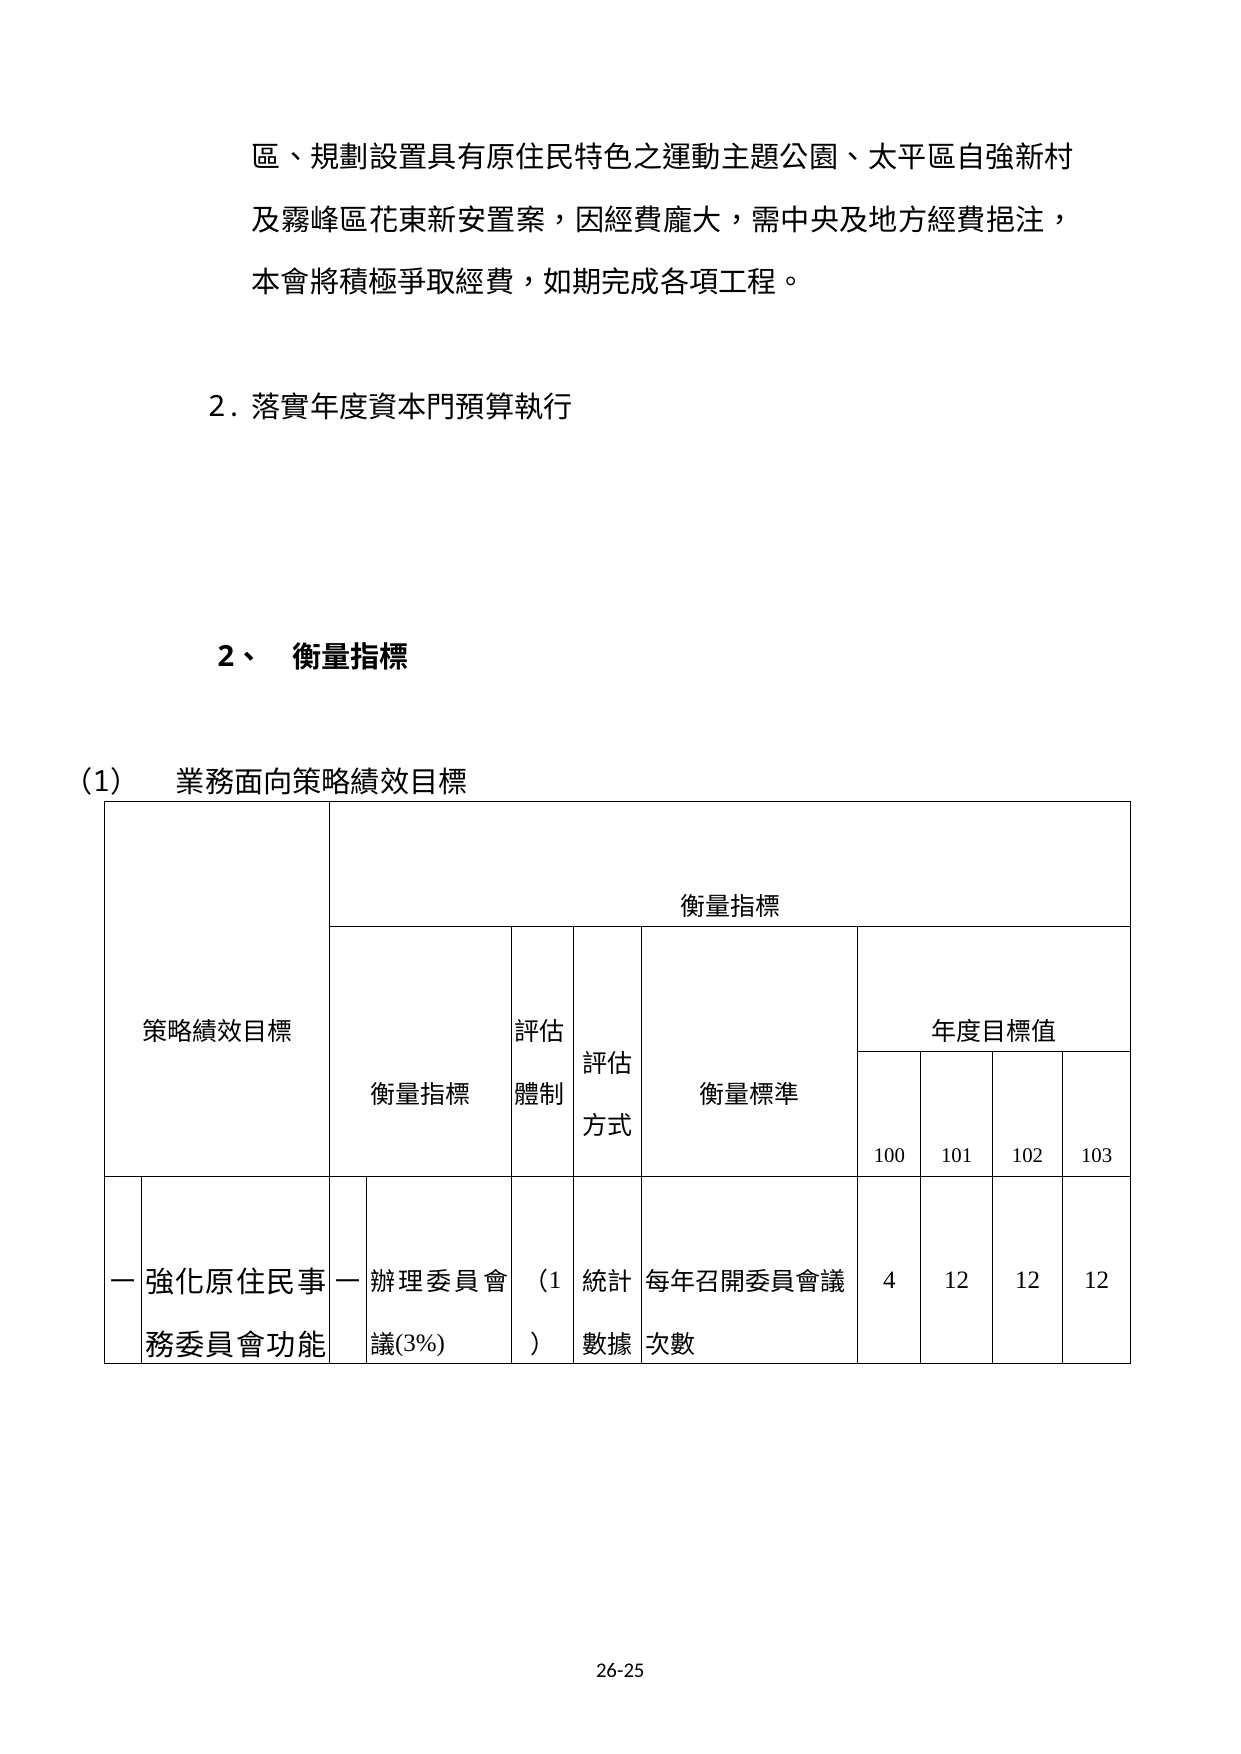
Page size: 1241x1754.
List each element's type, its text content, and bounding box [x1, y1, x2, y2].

table_cell 12 [921, 1177, 992, 1363]
table_cell 年度目標值 [858, 927, 1130, 1051]
table_cell 4 [858, 1177, 920, 1363]
table_cell 統計數據 [574, 1177, 641, 1363]
table_cell 衡量指標 [330, 927, 511, 1176]
list 衡量指標 [217, 613, 1075, 676]
table_cell 一 [105, 1177, 141, 1363]
text 區、規劃設置具有原住民特色之運動主題公園、太平區自強新村及霧峰區花東新安置案，因經費龐大，需中央及地方經費挹注，本會將積極爭取經費，如期完成各項工程。 [251, 113, 1075, 301]
table_header 策略績效目標 [105, 802, 329, 1176]
table_cell 辦理委員會議(3%) [367, 1177, 511, 1363]
table_cell 12 [993, 1177, 1062, 1363]
table_cell （1） [512, 1177, 573, 1363]
table_cell 評估方式 [574, 927, 641, 1176]
table_cell 一 [330, 1177, 366, 1363]
table_cell 12 [1063, 1177, 1130, 1363]
table_cell 評估 體制 [512, 927, 573, 1176]
table_cell 每年召開委員會議次數 [642, 1177, 857, 1363]
table_cell 101 [921, 1052, 992, 1176]
table_cell 102 [993, 1052, 1062, 1176]
table_cell 103 [1063, 1052, 1130, 1176]
table_cell 100 [858, 1052, 920, 1176]
table_cell 強化原住民事務委員會功能 [142, 1177, 329, 1363]
table_header 衡量指標 [330, 802, 1130, 926]
list 落實年度資本門預算執行 [208, 363, 1075, 426]
list 業務面向策略績效目標 [63, 738, 1075, 801]
table_cell 衡量標準 [642, 927, 857, 1176]
